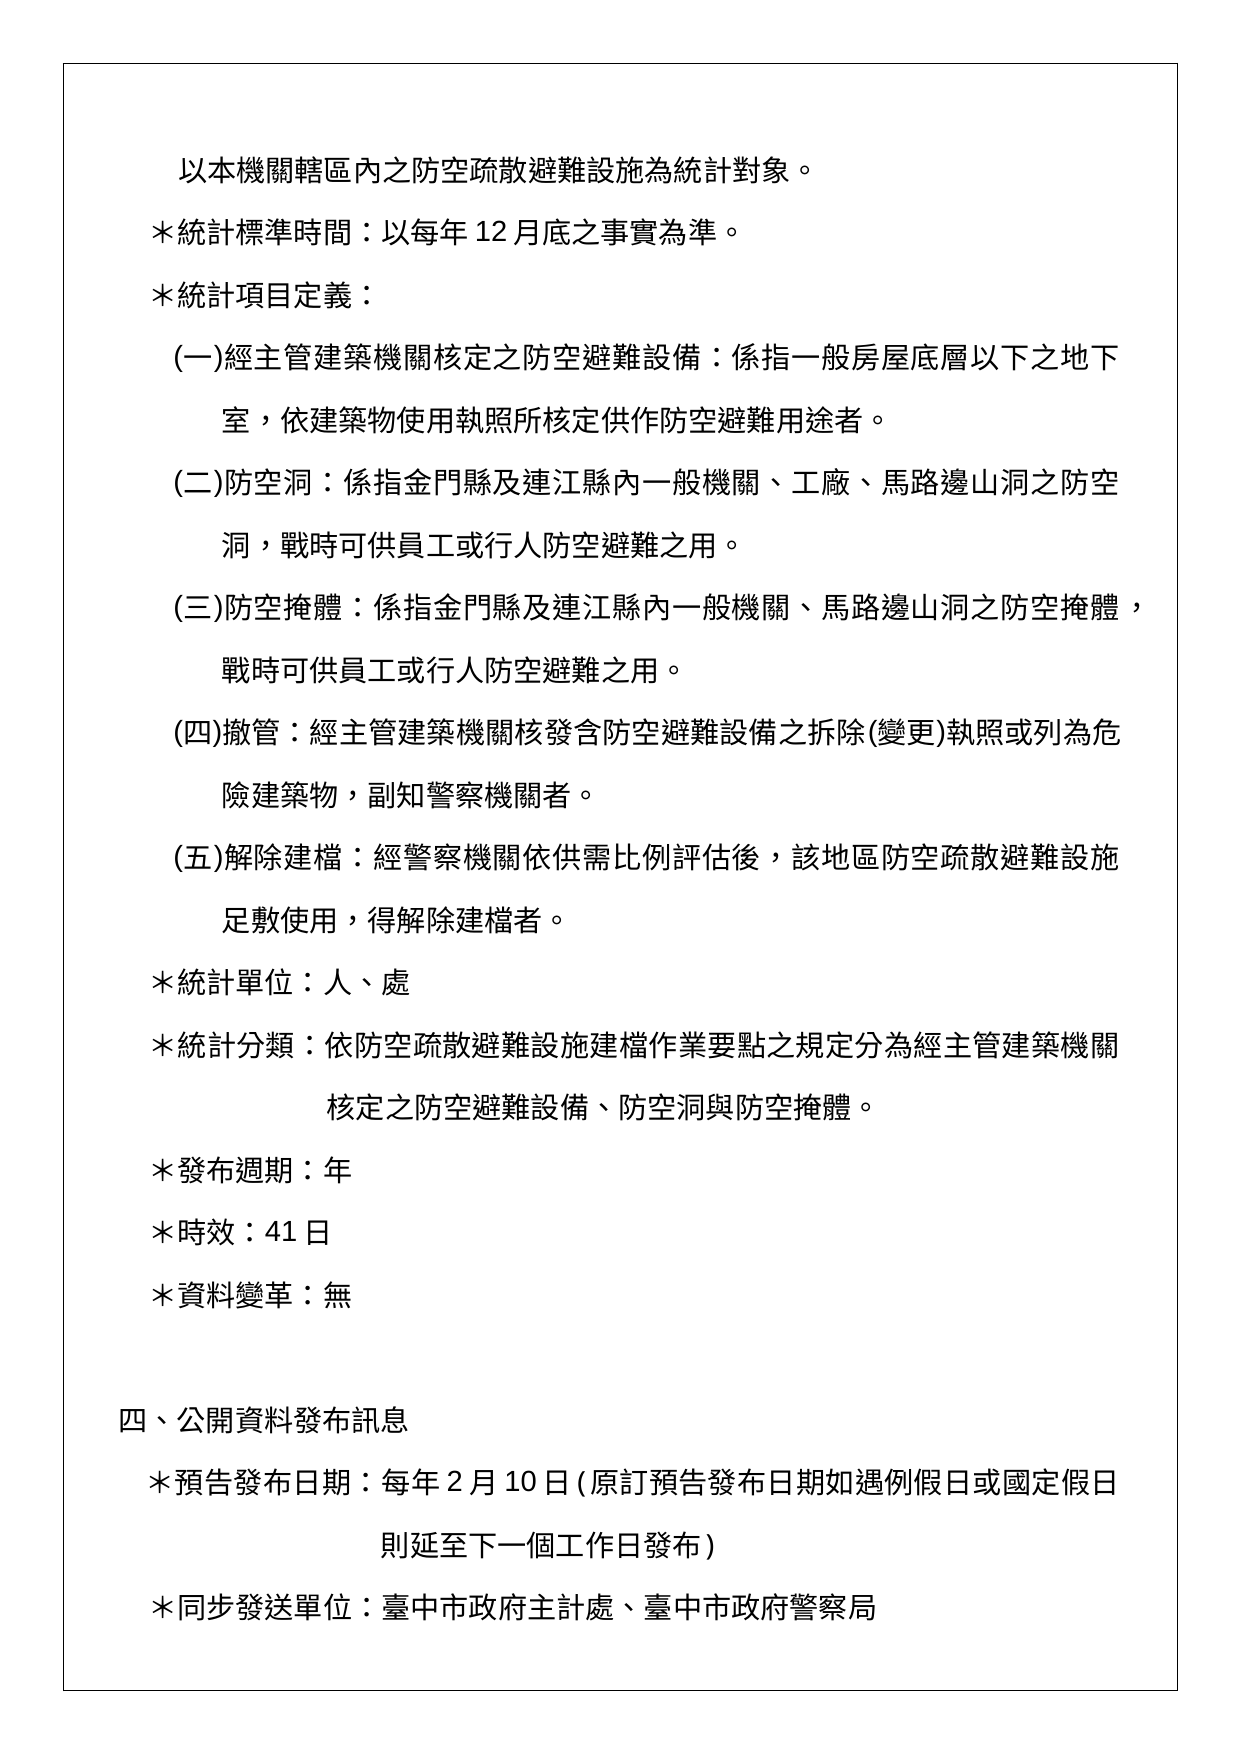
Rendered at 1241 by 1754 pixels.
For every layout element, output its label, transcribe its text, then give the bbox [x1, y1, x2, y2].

text ＊資料變革：無 [148, 1252, 1122, 1314]
text ＊統計分類：依防空疏散避難設施建檔作業要點之規定分為經主管建築機關核定之防空避難設備、防空洞與防空掩體。 [148, 1002, 1122, 1127]
text ＊統計標準時間：以每年12月底之事實為準。 [148, 189, 1122, 252]
text (一)經主管建築機關核定之防空避難設備：係指一般房屋底層以下之地下室，依建築物使用執照所核定供作防空避難用途者。 [173, 314, 1122, 439]
text (二)防空洞：係指金門縣及連江縣內一般機關、工廠、馬路邊山洞之防空洞，戰時可供員工或行人防空避難之用。 [173, 439, 1122, 564]
text 四、公開資料發布訊息 [118, 1377, 1122, 1439]
text ＊同步發送單位：臺中市政府主計處、臺中市政府警察局 [148, 1564, 1122, 1627]
text (四)撤管：經主管建築機關核發含防空避難設備之拆除(變更)執照或列為危險建築物，副知警察機關者。 [173, 689, 1122, 814]
text ＊統計單位：人、處 [148, 939, 1122, 1002]
text ＊統計項目定義： [148, 252, 1122, 314]
text (五)解除建檔：經警察機關依供需比例評估後，該地區防空疏散避難設施足敷使用，得解除建檔者。 [173, 814, 1122, 939]
text ＊時效：41日 [148, 1189, 1122, 1252]
text ＊發布週期：年 [148, 1127, 1122, 1189]
text (三)防空掩體：係指金門縣及連江縣內一般機關、馬路邊山洞之防空掩體，戰時可供員工或行人防空避難之用。 [173, 564, 1122, 689]
text ＊預告發布日期：每年2月10日(原訂預告發布日期如遇例假日或國定假日則延至下一個工作日發布) [145, 1439, 1122, 1564]
text 以本機關轄區內之防空疏散避難設施為統計對象。 [178, 127, 1122, 189]
